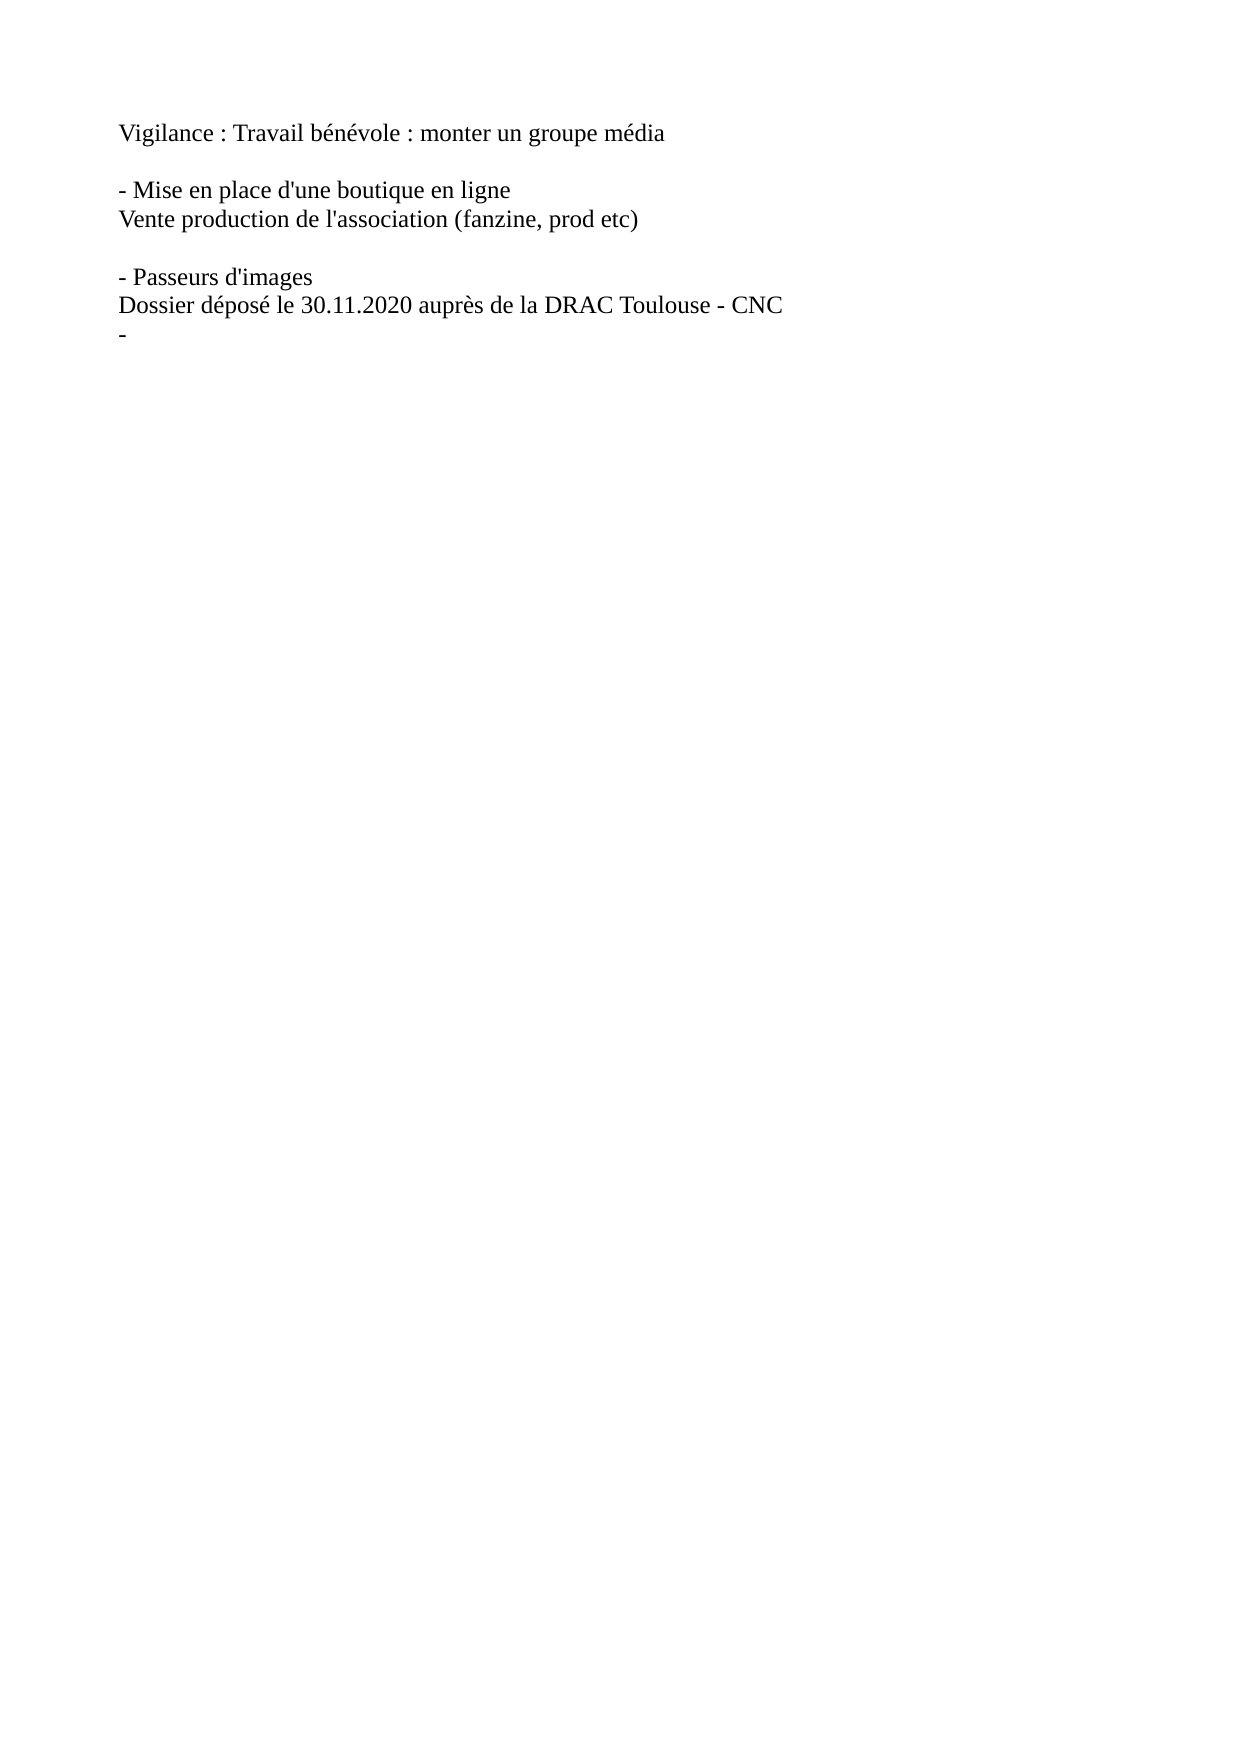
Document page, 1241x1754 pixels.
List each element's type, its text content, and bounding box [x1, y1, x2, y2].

text Dossier déposé le 30.11.2020 auprès de la DRAC Toulouse - CNC [118, 291, 1122, 319]
text - [118, 319, 1122, 348]
text Vente production de l'association (fanzine, prod etc) [118, 204, 1122, 233]
text - Passeurs d'images [118, 262, 1122, 291]
text Vigilance : Travail bénévole : monter un groupe média [118, 118, 1122, 147]
text - Mise en place d'une boutique en ligne [118, 176, 1122, 204]
